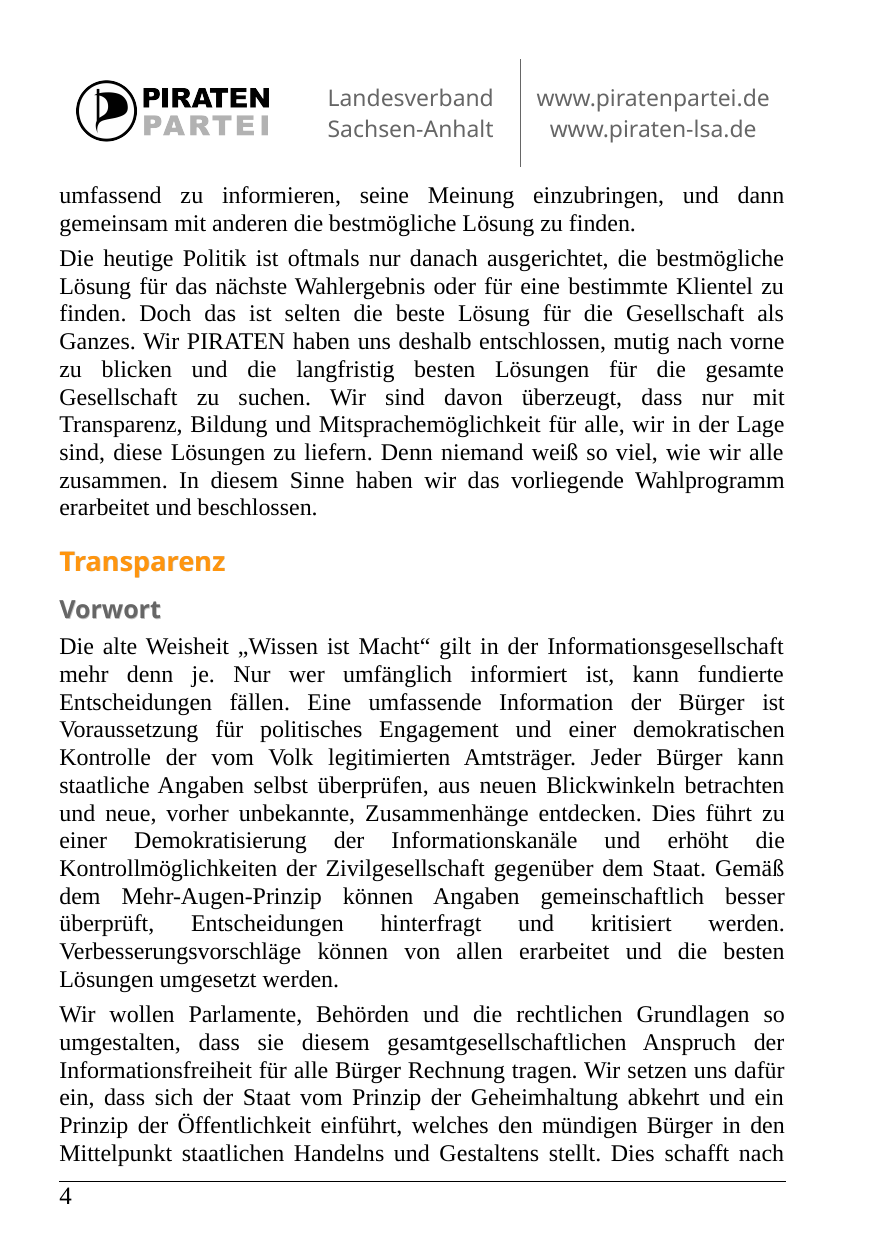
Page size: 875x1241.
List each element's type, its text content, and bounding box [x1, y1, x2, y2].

picture [59, 64, 291, 159]
text Wir wollen Parlamente, Behörden und die rechtlichen Grundlagen so umgestalten, dass sie diesem gesamtgesellschaftlichen Anspruch der Informationsfreiheit für alle Bürger Rechnung tragen. Wir setzen uns dafür ein, dass sich der Staat vom Prinzip der Geheimhaltung abkehrt und ein Prinzip der Öffentlichkeit einführt, welches den mündigen Bürger in den Mittelpunkt staatlichen Handelns und Gestaltens stellt. Dies schafft nach [59, 1001, 786, 1167]
subtitle Vorwort [59, 592, 786, 626]
text Die alte Weisheit „Wissen ist Macht“ gilt in der Informationsgesellschaft mehr denn je. Nur wer umfänglich informiert ist, kann fundierte Entscheidungen fällen. Eine umfassende Information der Bürger ist Voraussetzung für politisches Engagement und einer demokratischen Kontrolle der vom Volk legitimierten Amtsträger. Jeder Bürger kann staatliche Angaben selbst überprüfen, aus neuen Blickwinkeln betrachten und neue, vorher unbekannte, Zusammenhänge entdecken. Dies führt zu einer Demokratisierung der Informationskanäle und erhöht die Kontrollmöglichkeiten der Zivilgesellschaft gegenüber dem Staat. Gemäß dem Mehr-Augen-Prinzip können Angaben gemeinschaftlich besser überprüft, Entscheidungen hinterfragt und kritisiert werden. Verbesserungsvorschläge können von allen erarbeitet und die besten Lösungen umgesetzt werden. [59, 633, 786, 993]
subtitle Transparenz [59, 542, 786, 579]
text umfassend zu informieren, seine Meinung einzubringen, und dann gemeinsam mit anderen die bestmögliche Lösung zu finden. [59, 181, 786, 237]
text Die heutige Politik ist oftmals nur danach ausgerichtet, die bestmögliche Lösung für das nächste Wahlergebnis oder für eine bestimmte Klientel zu finden. Doch das ist selten die beste Lösung für die Gesellschaft als Ganzes. Wir PIRATEN haben uns deshalb entschlossen, mutig nach vorne zu blicken und die langfristig besten Lösungen für die gesamte Gesellschaft zu suchen. Wir sind davon überzeugt, dass nur mit Transparenz, Bildung und Mitsprachemöglichkeit für alle, wir in der Lage sind, diese Lösungen zu liefern. Denn niemand weiß so viel, wie wir alle zusammen. In diesem Sinne haben wir das vorliegende Wahlprogramm erarbeitet und beschlossen. [59, 244, 786, 521]
